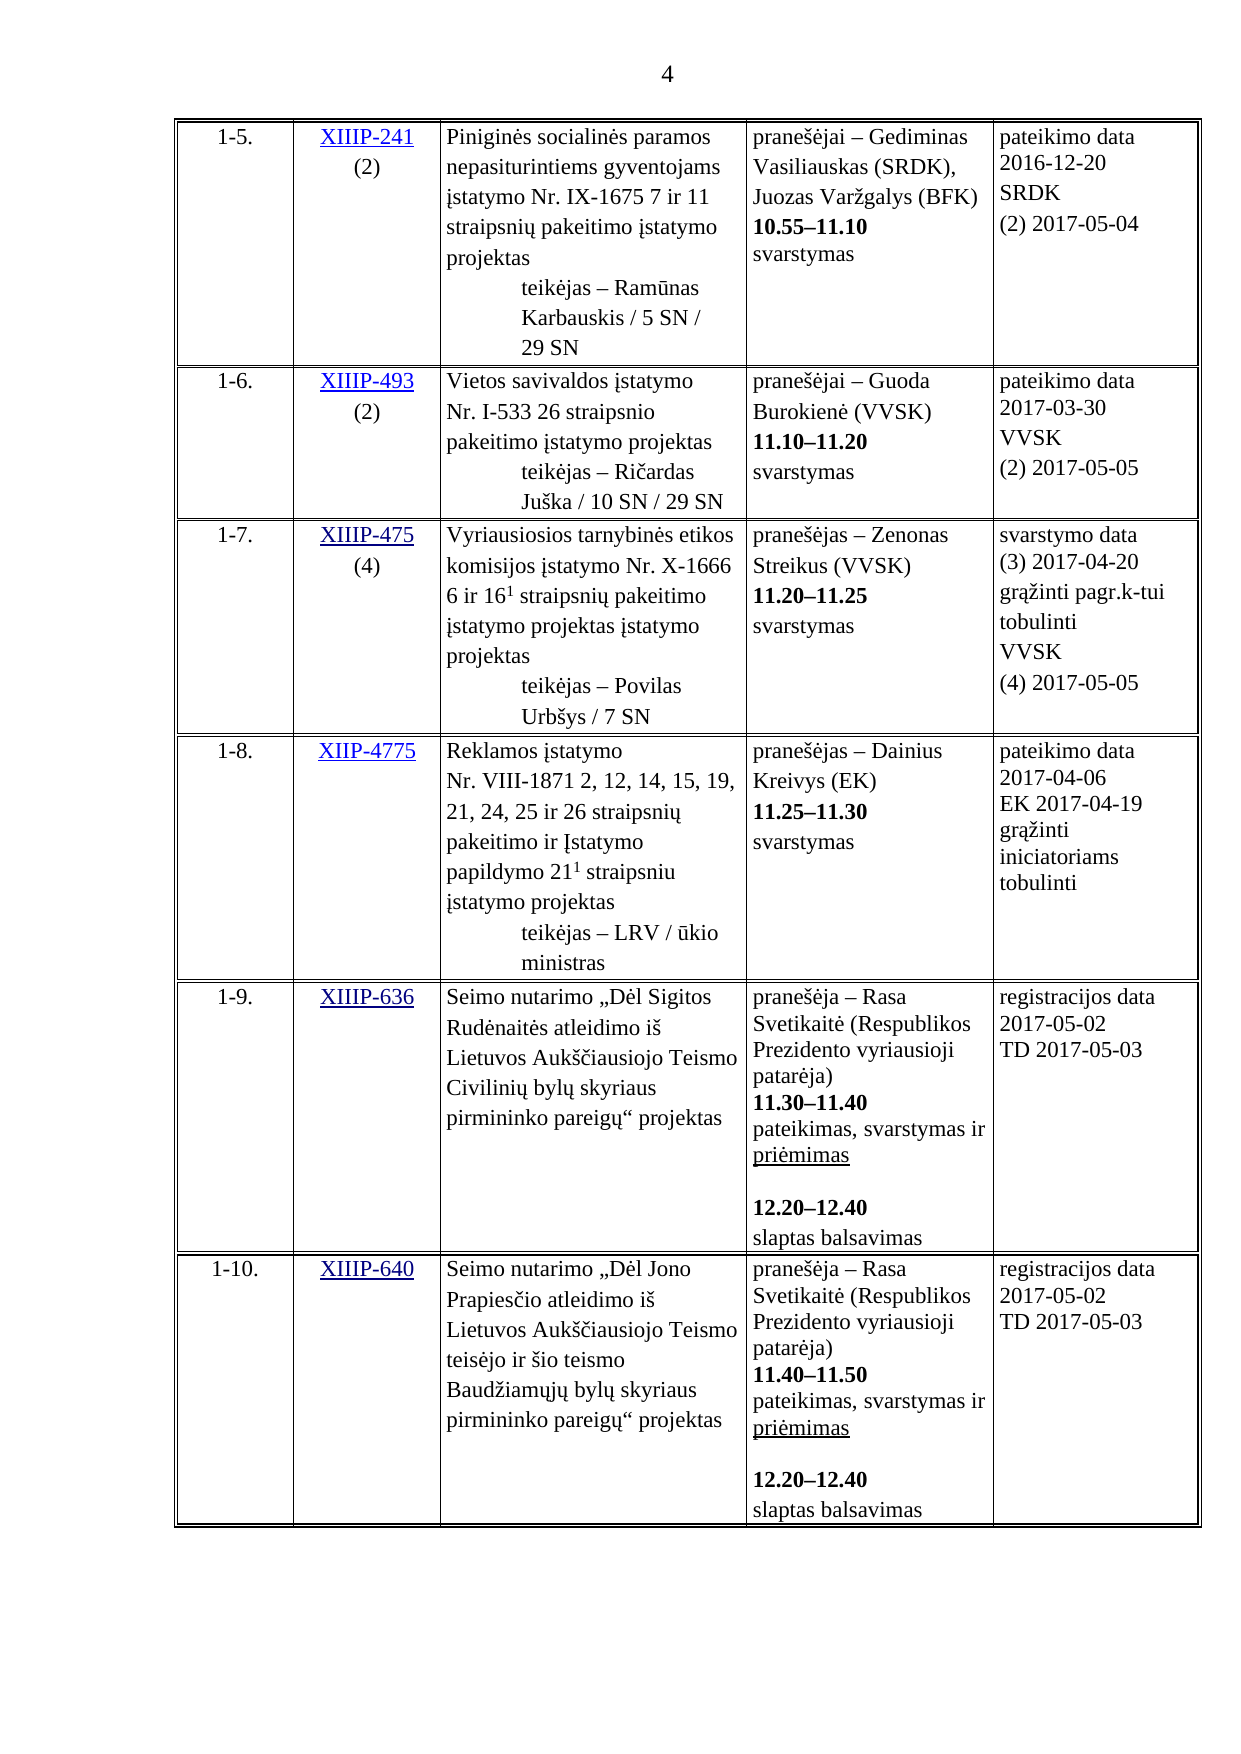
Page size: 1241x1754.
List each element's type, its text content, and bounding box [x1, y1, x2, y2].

table_cell Seimo nutarimo „Dėl Sigitos Rudėnaitės atleidimo iš Lietuvos Aukščiausiojo Teismo Civilinių bylų skyriaus pirmininko pareigų“ projektas [441, 983, 746, 1251]
table_cell svarstymo data (3) 2017-04-20 grąžinti pagr.k-tui tobulinti VVSK (4) 2017-05-05 [994, 521, 1197, 733]
table_cell registracijos data 2017-05-02 TD 2017-05-03 [994, 1256, 1197, 1523]
table_cell XIIP-4775 [294, 737, 440, 979]
table_cell pateikimo data 2017-03-30 VVSK (2) 2017-05-05 [994, 368, 1197, 518]
table_cell pranešėja – Rasa Svetikaitė (Respublikos Prezidento vyriausioji patarėja) 11.30–11.40 pateikimas, svarstymas ir priėmimas 12.20–12.40 slaptas balsavimas [747, 983, 993, 1251]
table_cell registracijos data 2017-05-02 TD 2017-05-03 [994, 983, 1197, 1251]
table_cell pranešėjas – Dainius Kreivys (EK) 11.25–11.30 svarstymas [747, 737, 993, 979]
table_cell XIIIP-241 (2) [294, 123, 440, 364]
table_cell Vyriausiosios tarnybinės etikos komisijos įstatymo Nr. X-1666 6 ir 161 straipsnių pakeitimo įstatymo projektas įstatymo projektas teikėjas – Povilas Urbšys / 7 SN [441, 521, 746, 733]
table_cell 1-5. [178, 123, 293, 364]
table_cell XIIIP-493 (2) [294, 368, 440, 518]
table_cell pranešėjas – Zenonas Streikus (VVSK) 11.20–11.25 svarstymas [747, 521, 993, 733]
table_cell pranešėjai – Guoda Burokienė (VVSK) 11.10–11.20 svarstymas [747, 368, 993, 518]
table_cell pateikimo data 2017-04-06 EK 2017-04-19 grąžinti iniciatoriams tobulinti [994, 737, 1197, 979]
table_cell 1-7. [178, 521, 293, 733]
table_cell Piniginės socialinės paramos nepasiturintiems gyventojams įstatymo Nr. IX-1675 7 ir 11 straipsnių pakeitimo įstatymo projektas teikėjas – Ramūnas Karbauskis / 5 SN / 29 SN [441, 123, 746, 364]
table_cell Reklamos įstatymo Nr. VIII-1871 2, 12, 14, 15, 19, 21, 24, 25 ir 26 straipsnių pakeitimo ir Įstatymo papildymo 211 straipsniu įstatymo projektas teikėjas – LRV / ūkio ministras [441, 737, 746, 979]
table_cell 1-9. [178, 983, 293, 1251]
table_cell XIIIP-640 [294, 1256, 440, 1523]
table_cell 1-6. [178, 368, 293, 518]
table_cell Vietos savivaldos įstatymo Nr. I-533 26 straipsnio pakeitimo įstatymo projektas teikėjas – Ričardas Juška / 10 SN / 29 SN [441, 368, 746, 518]
table_cell pranešėjai – Gediminas Vasiliauskas (SRDK), Juozas Varžgalys (BFK) 10.55–11.10 svarstymas [747, 123, 993, 364]
table_cell XIIIP-636 [294, 983, 440, 1251]
table_cell 1-10. [178, 1256, 293, 1523]
table_cell Seimo nutarimo „Dėl Jono Prapiesčio atleidimo iš Lietuvos Aukščiausiojo Teismo teisėjo ir šio teismo Baudžiamųjų bylų skyriaus pirmininko pareigų“ projektas [441, 1256, 746, 1523]
table_cell pranešėja – Rasa Svetikaitė (Respublikos Prezidento vyriausioji patarėja) 11.40–11.50 pateikimas, svarstymas ir priėmimas 12.20–12.40 slaptas balsavimas [747, 1256, 993, 1523]
table_cell pateikimo data 2016-12-20 SRDK (2) 2017-05-04 [994, 123, 1197, 364]
table_cell 1-8. [178, 737, 293, 979]
table_cell XIIIP-475 (4) [294, 521, 440, 733]
